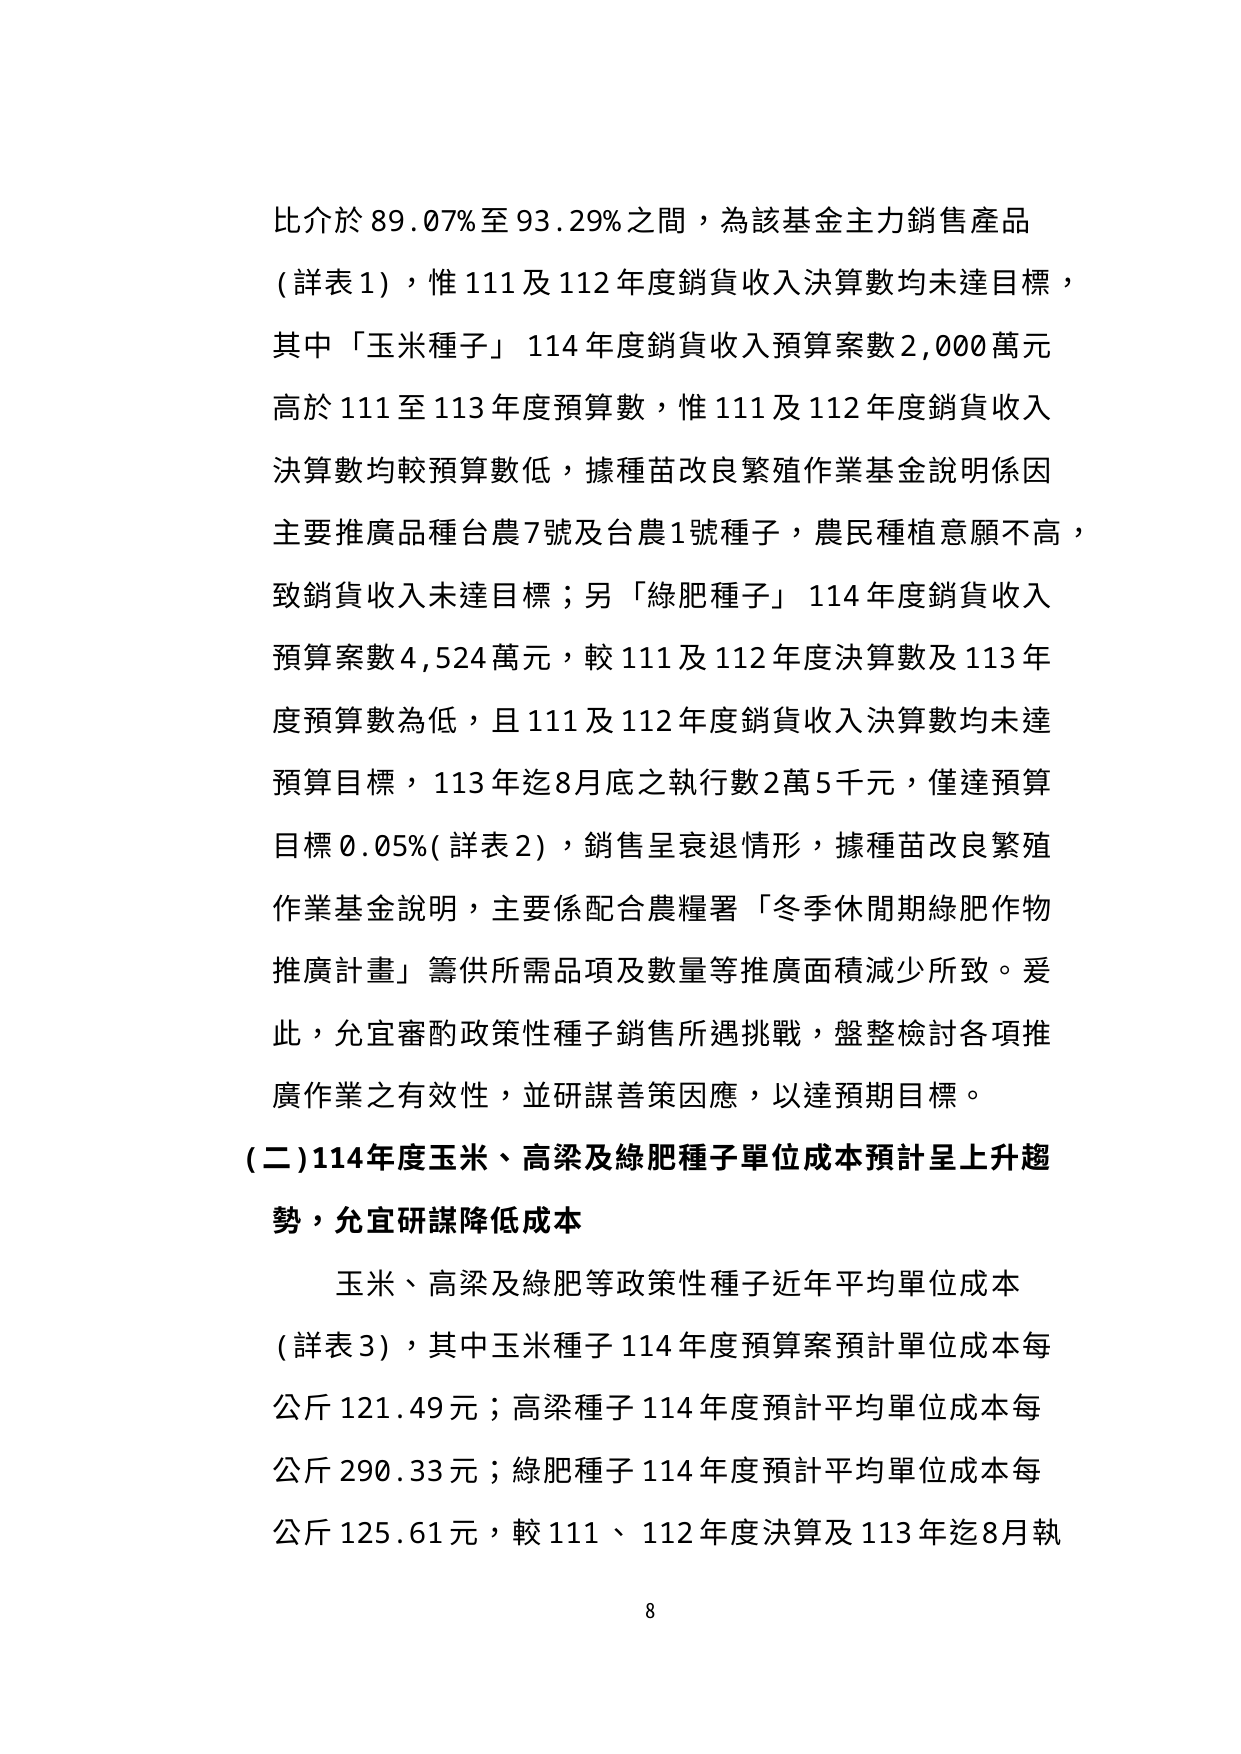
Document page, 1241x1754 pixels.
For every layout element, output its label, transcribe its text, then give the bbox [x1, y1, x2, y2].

text 玉米、高梁及綠肥等政策性種子近年平均單位成本(詳表3)，其中玉米種子114年度預算案預計單位成本每公斤121.49元；高梁種子114年度預計平均單位成本每公斤290.33元；綠肥種子114年度預計平均單位成本每公斤125.61元，較111、112年度決算及113年迄8月執 [266, 1240, 1063, 1552]
text 111至113年度銷貨收入中，玉米及綠肥種子合計占比介於89.07%至93.29%之間，為該基金主力銷售產品(詳表1)，惟111及112年度銷貨收入決算數均未達目標，其中「玉米種子」114年度銷貨收入預算案數2,000萬元高於111至113年度預算數，惟111及112年度銷貨收入決算數均較預算數低，據種苗改良繁殖作業基金說明係因主要推廣品種台農7號及台農1號種子，農民種植意願不高，致銷貨收入未達目標；另「綠肥種子」114年度銷貨收入預算案數4,524萬元，較111及112年度決算數及113年度預算數為低，且111及112年度銷貨收入決算數均未達預算目標，113年迄8月底之執行數2萬5千元，僅達預算目標0.05%(詳表2)，銷售呈衰退情形，據種苗改良繁殖作業基金說明，主要係配合農糧署「冬季休閒期綠肥作物推廣計畫」籌供所需品項及數量等推廣面積減少所致。爰此，允宜審酌政策性種子銷售所遇挑戰，盤整檢討各項推廣作業之有效性，並研謀善策因應，以達預期目標。 [266, 177, 1063, 1115]
text (二)114年度玉米、高梁及綠肥種子單位成本預計呈上升趨勢，允宜研謀降低成本 [236, 1115, 1063, 1240]
